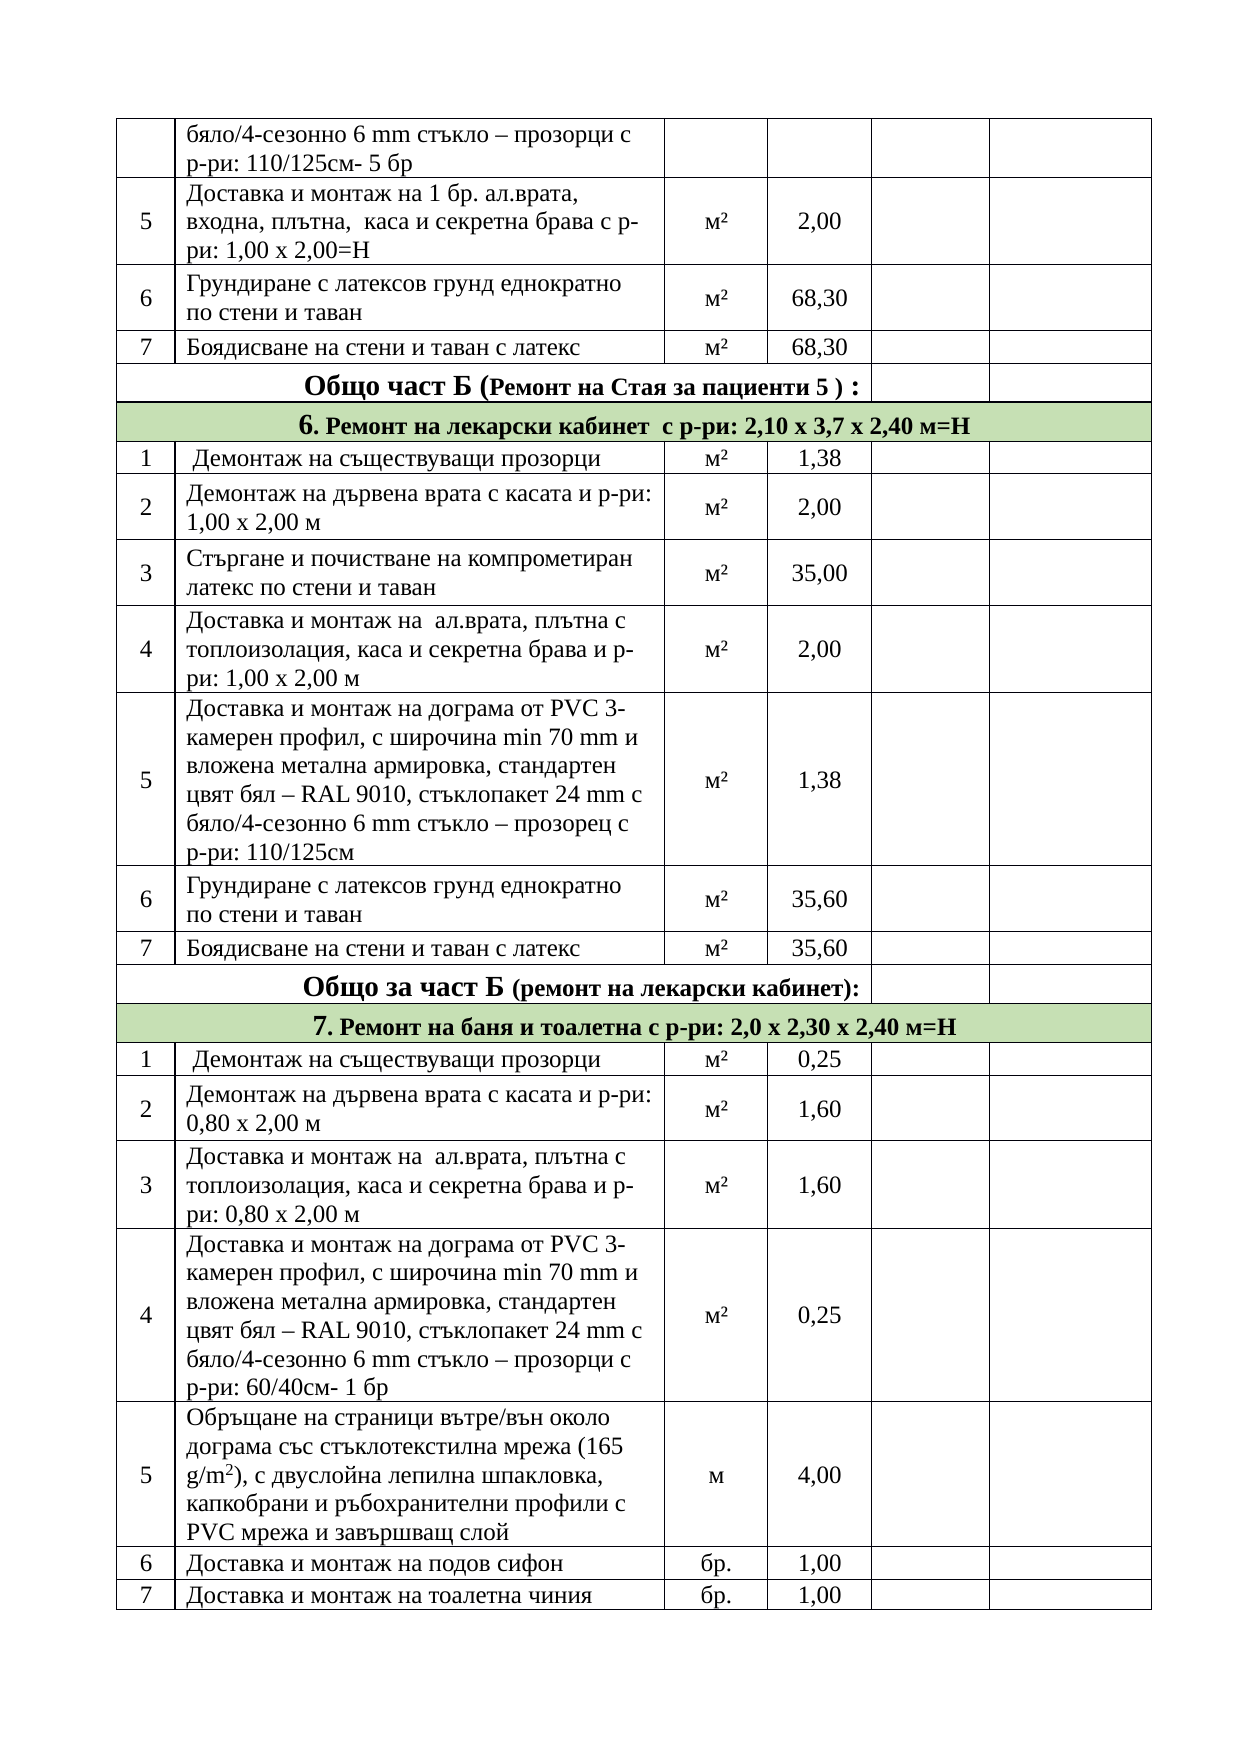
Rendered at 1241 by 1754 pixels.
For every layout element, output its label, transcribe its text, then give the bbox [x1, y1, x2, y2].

table_cell 2,00 [768, 606, 871, 692]
table_cell 6 [117, 265, 174, 329]
table_cell м² [665, 1043, 767, 1075]
table_cell 68,30 [768, 265, 871, 329]
table_cell м² [665, 606, 767, 692]
table_cell Стъргане и почистване на компрометиран латекс по стени и таван [176, 540, 664, 604]
table_cell [990, 178, 1151, 264]
table_cell бр. [665, 1580, 767, 1609]
table_cell [872, 1580, 989, 1609]
table_cell 3 [117, 1141, 174, 1228]
table_cell м [665, 1402, 767, 1546]
table_cell м² [665, 474, 767, 539]
table_cell Доставка и монтаж на 1 бр. ал.врата, входна, плътна, каса и секретна брава с р-ри: 1,00 х 2,00=Н [176, 178, 664, 264]
table_cell 6 [117, 866, 174, 931]
table_cell Демонтаж на съществуващи прозорци [176, 442, 664, 473]
table_cell 6. Ремонт на лекарски кабинет с р-ри: 2,10 х 3,7 х 2,40 м=Н [117, 403, 1151, 441]
table_cell 1,38 [768, 442, 871, 473]
table_cell [990, 540, 1151, 604]
table_cell Демонтаж на дървена врата с касата и р-ри: 1,00 х 2,00 м [176, 474, 664, 539]
table_cell [990, 474, 1151, 539]
table_cell [872, 1141, 989, 1228]
table_cell Грундиране с латексов грунд еднократно по стени и таван [176, 265, 664, 329]
table_cell м² [665, 693, 767, 865]
table_cell [872, 1547, 989, 1579]
table_cell [872, 442, 989, 473]
table_cell м² [665, 178, 767, 264]
table_cell м² [665, 932, 767, 964]
table_cell 0,25 [768, 1229, 871, 1401]
table_cell [768, 119, 871, 177]
table_cell 35,60 [768, 932, 871, 964]
table_cell [872, 265, 989, 329]
table_cell Доставка и монтаж на ал.врата, плътна с топлоизолация, каса и секретна брава и р-ри: 0,80 х 2,00 м [176, 1141, 664, 1228]
table_cell 4,00 [768, 1402, 871, 1546]
table_cell [990, 265, 1151, 329]
table_cell [665, 119, 767, 177]
table_cell 2,00 [768, 474, 871, 539]
table_cell [872, 965, 989, 1003]
table_cell [872, 1402, 989, 1546]
table_cell 1 [117, 1043, 174, 1075]
table_cell 4 [117, 1229, 174, 1401]
table_cell [990, 442, 1151, 473]
table_cell Доставка и монтаж на дограма от PVC 3-камерен профил, с широчина min 70 mm и вложена метална армировка, стандартен цвят бял – RAL 9010, стъклопакет 24 mm с бяло/4-сезонно 6 mm стъкло – прозорци с р-ри: 60/40см- 1 бр [176, 1229, 664, 1401]
table_cell 1,60 [768, 1141, 871, 1228]
table_cell [117, 119, 174, 177]
table_cell [872, 474, 989, 539]
table_cell 1 [117, 442, 174, 473]
table_cell [990, 1580, 1151, 1609]
table_cell [990, 1076, 1151, 1140]
table_cell [872, 178, 989, 264]
table_cell [990, 119, 1151, 177]
table_cell 1,00 [768, 1580, 871, 1609]
table_cell Oбщо за част Б (ремонт на лекарски кабинет): [117, 965, 871, 1003]
table_cell 1,00 [768, 1547, 871, 1579]
table_cell 2 [117, 474, 174, 539]
table_cell м² [665, 1229, 767, 1401]
table_cell [990, 693, 1151, 865]
table_cell 4 [117, 606, 174, 692]
table_cell [872, 932, 989, 964]
table_cell [872, 119, 989, 177]
table_cell Демонтаж на дървена врата с касата и р-ри: 0,80 х 2,00 м [176, 1076, 664, 1140]
table_cell [872, 540, 989, 604]
table_cell [990, 1402, 1151, 1546]
table_cell Боядисване на стени и таван с латекс [176, 331, 664, 362]
table_cell м² [665, 442, 767, 473]
table_cell Обръщане на страници вътре/вън около дограма със стъклотекстилна мрежа (165 g/m2), с двуслойна лепилна шпакловка, капкобрани и ръбохранителни профили с PVC мрежа и завършващ слой [176, 1402, 664, 1546]
table_cell Доставка и монтаж на ал.врата, плътна с топлоизолация, каса и секретна брава и р-ри: 1,00 х 2,00 м [176, 606, 664, 692]
table_cell [990, 606, 1151, 692]
table_cell [872, 331, 989, 362]
table_cell 7. Ремонт на баня и тоалетна с р-ри: 2,0 х 2,30 х 2,40 м=Н [117, 1004, 1151, 1042]
table_cell [990, 932, 1151, 964]
table_cell Грундиране с латексов грунд еднократно по стени и таван [176, 866, 664, 931]
table_cell 1,38 [768, 693, 871, 865]
table_cell м² [665, 1076, 767, 1140]
table_cell [872, 693, 989, 865]
table_cell [872, 1076, 989, 1140]
table_cell м² [665, 331, 767, 362]
table_cell Демонтаж на съществуващи прозорци [176, 1043, 664, 1075]
table_cell [990, 364, 1151, 401]
table_cell Боядисване на стени и таван с латекс [176, 932, 664, 964]
table_cell 1,60 [768, 1076, 871, 1140]
table_cell [990, 965, 1151, 1003]
table_cell 7 [117, 1580, 174, 1609]
table_cell [872, 606, 989, 692]
table_cell [990, 1141, 1151, 1228]
table_cell [872, 364, 989, 401]
table_cell 2,00 [768, 178, 871, 264]
table_cell [990, 866, 1151, 931]
table_cell Oбщо част Б (Ремонт на Стая за пациенти 5 ) : [117, 364, 871, 401]
table_cell [990, 1229, 1151, 1401]
table_cell м² [665, 265, 767, 329]
table_cell Доставка и монтаж на подов сифон [176, 1547, 664, 1579]
table_cell [872, 1043, 989, 1075]
table_cell м² [665, 1141, 767, 1228]
table_cell Доставка и монтаж на тоалетна чиния [176, 1580, 664, 1609]
table_cell 2 [117, 1076, 174, 1140]
table_cell 5 [117, 693, 174, 865]
table_cell 3 [117, 540, 174, 604]
table_cell 5 [117, 1402, 174, 1546]
table_cell [872, 1229, 989, 1401]
table_cell 35,00 [768, 540, 871, 604]
table_cell 5 [117, 178, 174, 264]
table_cell м² [665, 540, 767, 604]
table_cell Доставка и монтаж на дограма от PVC 3-камерен профил, с широчина min 70 mm и вложена метална армировка, стандартен цвят бял – RAL 9010, стъклопакет 24 mm с бяло/4-сезонно 6 mm стъкло – прозорец с р-ри: 110/125см [176, 693, 664, 865]
table_cell бр. [665, 1547, 767, 1579]
table_cell 35,60 [768, 866, 871, 931]
table_cell [990, 1547, 1151, 1579]
table_cell [990, 331, 1151, 362]
table_cell 7 [117, 932, 174, 964]
table_cell 7 [117, 331, 174, 362]
table_cell бяло/4-сезонно 6 mm стъкло – прозорци с р-ри: 110/125см- 5 бр [176, 119, 664, 177]
table_cell 6 [117, 1547, 174, 1579]
table_cell [872, 866, 989, 931]
table_cell 68,30 [768, 331, 871, 362]
table_cell м² [665, 866, 767, 931]
table_cell 0,25 [768, 1043, 871, 1075]
table_cell [990, 1043, 1151, 1075]
